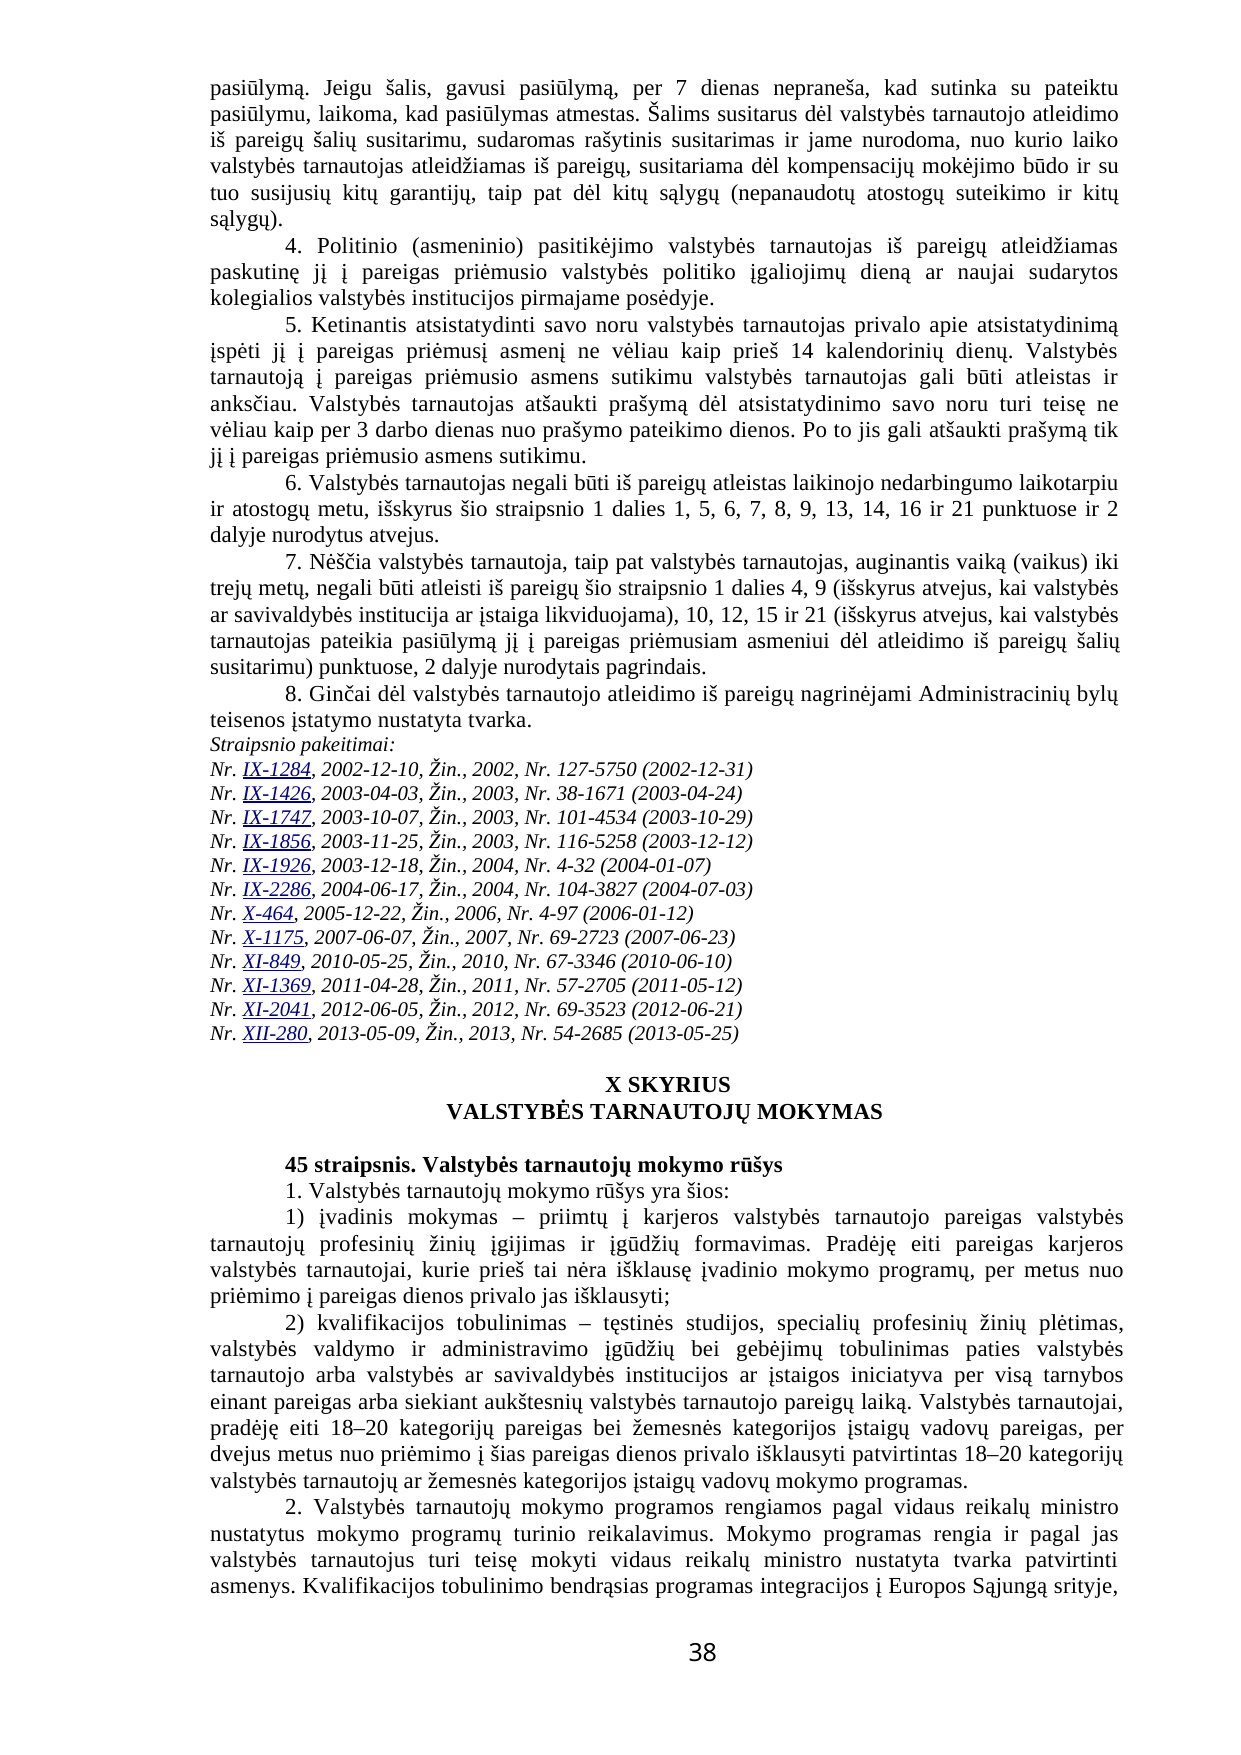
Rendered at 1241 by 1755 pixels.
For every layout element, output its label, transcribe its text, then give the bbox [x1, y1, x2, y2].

subtitle X SKYRIUS [210, 1072, 1126, 1098]
text 2) kvalifikacijos tobulinimas – tęstinės studijos, specialių profesinių žinių plėtimas, valstybės valdymo ir administravimo įgūdžių bei gebėjimų tobulinimas paties valstybės tarnautojo arba valstybės ar savivaldybės institucijos ar įstaigos iniciatyva per visą tarnybos einant pareigas arba siekiant aukštesnių valstybės tarnautojo pareigų laiką. Valstybės tarnautojai, pradėję eiti 18–20 kategorijų pareigas bei žemesnės kategorijos įstaigų vadovų pareigas, per dvejus metus nuo priėmimo į šias pareigas dienos privalo išklausyti patvirtintas 18–20 kategorijų valstybės tarnautojų ar žemesnės kategorijos įstaigų vadovų mokymo programas. [210, 1309, 1126, 1493]
text Nr. X-1175, 2007-06-07, Žin., 2007, Nr. 69-2723 (2007-06-23) [210, 925, 1120, 949]
text Nr. XII-280, 2013-05-09, Žin., 2013, Nr. 54-2685 (2013-05-25) [210, 1021, 1120, 1045]
text Nr. XI-1369, 2011-04-28, Žin., 2011, Nr. 57-2705 (2011-05-12) [210, 973, 1120, 997]
text Nr. IX-1747, 2003-10-07, Žin., 2003, Nr. 101-4534 (2003-10-29) [210, 804, 1120, 829]
text 8. Ginčai dėl valstybės tarnautojo atleidimo iš pareigų nagrinėjami Administracinių bylų teisenos įstatymo nustatyta tvarka. [210, 680, 1120, 732]
text Nr. IX-1926, 2003-12-18, Žin., 2004, Nr. 4-32 (2004-01-07) [210, 853, 1120, 877]
text Nr. IX-2286, 2004-06-17, Žin., 2004, Nr. 104-3827 (2004-07-03) [210, 877, 1120, 901]
text pasiūlymą. Jeigu šalis, gavusi pasiūlymą, per 7 dienas nepraneša, kad sutinka su pateiktu pasiūlymu, laikoma, kad pasiūlymas atmestas. Šalims susitarus dėl valstybės tarnautojo atleidimo iš pareigų šalių susitarimu, sudaromas rašytinis susitarimas ir jame nurodoma, nuo kurio laiko valstybės tarnautojas atleidžiamas iš pareigų, susitariama dėl kompensacijų mokėjimo būdo ir su tuo susijusių kitų garantijų, taip pat dėl kitų sąlygų (nepanaudotų atostogų suteikimo ir kitų sąlygų). [210, 73, 1120, 232]
text Nr. X-464, 2005-12-22, Žin., 2006, Nr. 4-97 (2006-01-12) [210, 901, 1120, 925]
text 6. Valstybės tarnautojas negali būti iš pareigų atleistas laikinojo nedarbingumo laikotarpiu ir atostogų metu, išskyrus šio straipsnio 1 dalies 1, 5, 6, 7, 8, 9, 13, 14, 16 ir 21 punktuose ir 2 dalyje nurodytus atvejus. [210, 469, 1120, 548]
text Straipsnio pakeitimai: [210, 732, 1126, 756]
text 1) įvadinis mokymas – priimtų į karjeros valstybės tarnautojo pareigas valstybės tarnautojų profesinių žinių įgijimas ir įgūdžių formavimas. Pradėję eiti pareigas karjeros valstybės tarnautojai, kurie prieš tai nėra išklausę įvadinio mokymo programų, per metus nuo priėmimo į pareigas dienos privalo jas išklausyti; [210, 1203, 1126, 1309]
text 1. Valstybės tarnautojų mokymo rūšys yra šios: [210, 1177, 1126, 1203]
text 5. Ketinantis atsistatydinti savo noru valstybės tarnautojas privalo apie atsistatydinimą įspėti jį į pareigas priėmusį asmenį ne vėliau kaip prieš 14 kalendorinių dienų. Valstybės tarnautoją į pareigas priėmusio asmens sutikimu valstybės tarnautojas gali būti atleistas ir anksčiau. Valstybės tarnautojas atšaukti prašymą dėl atsistatydinimo savo noru turi teisę ne vėliau kaip per 3 darbo dienas nuo prašymo pateikimo dienos. Po to jis gali atšaukti prašymą tik jį į pareigas priėmusio asmens sutikimu. [210, 311, 1120, 469]
text VALSTYBĖS TARNAUTOJŲ MOKYMAS [210, 1098, 1126, 1124]
text Nr. IX-1284, 2002-12-10, Žin., 2002, Nr. 127-5750 (2002-12-31) [210, 756, 1126, 781]
text 45 straipsnis. Valstybės tarnautojų mokymo rūšys [210, 1151, 1126, 1177]
text Nr. XI-2041, 2012-06-05, Žin., 2012, Nr. 69-3523 (2012-06-21) [210, 997, 1120, 1021]
text Nr. XI-849, 2010-05-25, Žin., 2010, Nr. 67-3346 (2010-06-10) [210, 949, 1120, 973]
text 2. Valstybės tarnautojų mokymo programos rengiamos pagal vidaus reikalų ministro nustatytus mokymo programų turinio reikalavimus. Mokymo programas rengia ir pagal jas valstybės tarnautojus turi teisę mokyti vidaus reikalų ministro nustatyta tvarka patvirtinti asmenys. Kvalifikacijos tobulinimo bendrąsias programas integracijos į Europos Sąjungą srityje, [210, 1493, 1120, 1599]
text Nr. IX-1426, 2003-04-03, Žin., 2003, Nr. 38-1671 (2003-04-24) [210, 781, 1120, 804]
text 4. Politinio (asmeninio) pasitikėjimo valstybės tarnautojas iš pareigų atleidžiamas paskutinę jį į pareigas priėmusio valstybės politiko įgaliojimų dieną ar naujai sudarytos kolegialios valstybės institucijos pirmajame posėdyje. [210, 232, 1120, 311]
text Nr. IX-1856, 2003-11-25, Žin., 2003, Nr. 116-5258 (2003-12-12) [210, 829, 1120, 853]
text 7. Nėščia valstybės tarnautoja, taip pat valstybės tarnautojas, auginantis vaiką (vaikus) iki trejų metų, negali būti atleisti iš pareigų šio straipsnio 1 dalies 4, 9 (išskyrus atvejus, kai valstybės ar savivaldybės institucija ar įstaiga likviduojama), 10, 12, 15 ir 21 (išskyrus atvejus, kai valstybės tarnautojas pateikia pasiūlymą jį į pareigas priėmusiam asmeniui dėl atleidimo iš pareigų šalių susitarimu) punktuose, 2 dalyje nurodytais pagrindais. [210, 548, 1120, 680]
